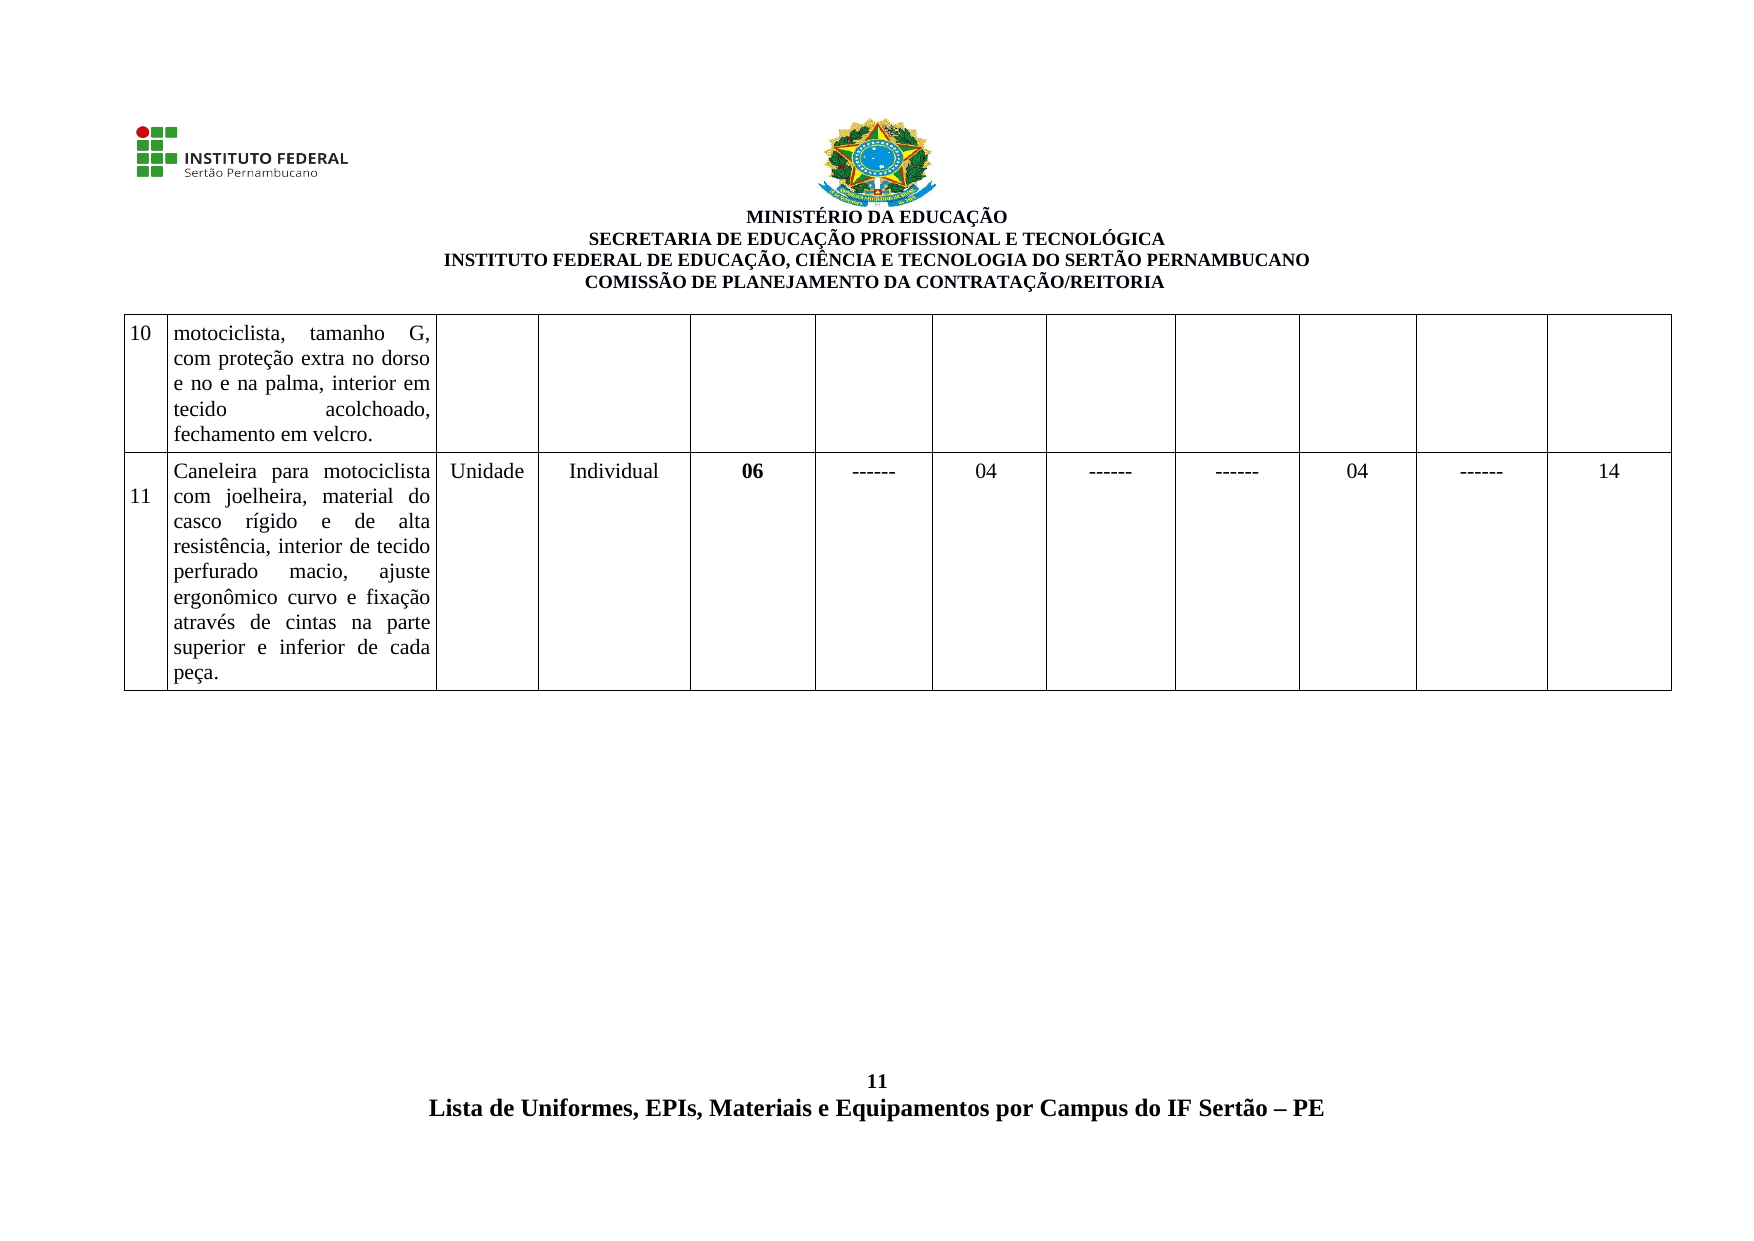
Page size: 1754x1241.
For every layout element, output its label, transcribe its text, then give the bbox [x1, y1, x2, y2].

table_cell 14 [1548, 453, 1671, 690]
table_cell Unidade [437, 453, 538, 690]
table_cell ------ [1047, 315, 1175, 452]
table_cell 04 [1300, 453, 1416, 690]
table_cell Individual [539, 453, 690, 690]
table_cell -------- [816, 315, 932, 452]
table_cell [539, 315, 690, 452]
table_cell Caneleira para motociclista com joelheira, material do casco rígido e de alta resistência, interior de tecido perfurado macio, ajuste ergonômico curvo e fixação através de cintas na parte superior e inferior de cada peça. [168, 453, 436, 690]
table_cell 06 [691, 453, 815, 690]
table_cell ------ [1176, 315, 1299, 452]
table_cell ------ [1417, 315, 1547, 452]
table_cell motociclista, tamanho G, com proteção extra no dorso e no e na palma, interior em tecido acolchoado, fechamento em velcro. [168, 315, 436, 452]
table_cell ------ [816, 453, 932, 690]
table_cell [1300, 315, 1416, 452]
table_cell ------ [1047, 453, 1175, 690]
table_cell [1548, 315, 1671, 452]
table_cell [933, 315, 1046, 452]
table_cell ------ [1176, 453, 1299, 690]
table_cell [691, 315, 815, 452]
table_cell 10 [125, 315, 167, 452]
picture [136, 126, 349, 178]
table_cell [437, 315, 538, 452]
table_cell ------ [1417, 453, 1547, 690]
table_cell 04 [933, 453, 1046, 690]
table_cell 11 [125, 453, 167, 690]
picture [817, 118, 937, 207]
